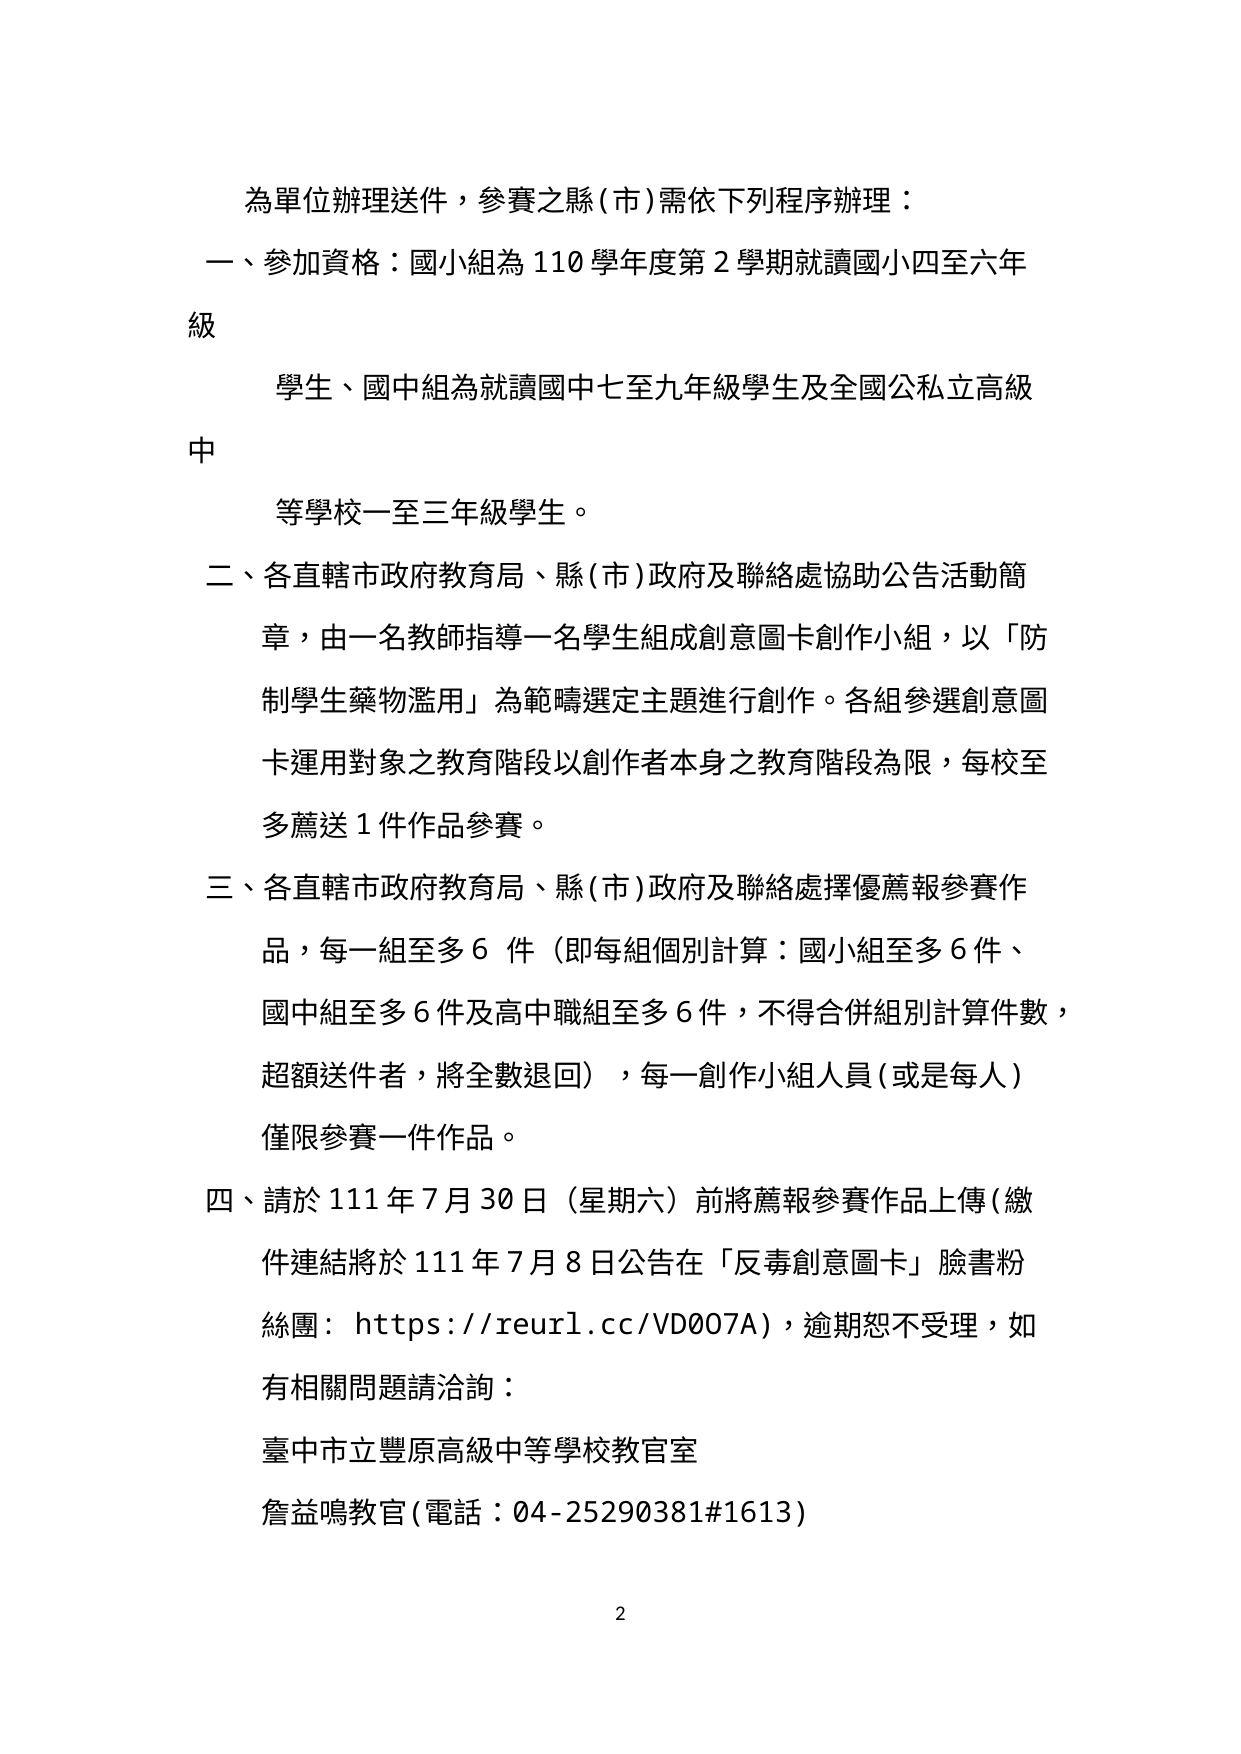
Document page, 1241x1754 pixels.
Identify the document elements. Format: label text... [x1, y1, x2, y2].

text 一、參加資格：國小組為110學年度第2學期就讀國小四至六年級 [187, 219, 1053, 344]
text 二、各直轄市政府教育局、縣(市)政府及聯絡處協助公告活動簡 章，由一名教師指導一名學生組成創意圖卡創作小組，以「防制學生藥物濫用」為範疇選定主題進行創作。各組參選創意圖卡運用對象之教育階段以創作者本身之教育階段為限，每校至多薦送1件作品參賽。 [187, 532, 1053, 844]
text 四、請於111年7月30日（星期六）前將薦報參賽作品上傳(繳件連結將於111年7月8日公告在「反毒創意圖卡」臉書粉絲團: https://reurl.cc/VD0O7A)，逾期恕不受理，如有相關問題請洽詢： [187, 1157, 1053, 1407]
text 學生、國中組為就讀國中七至九年級學生及全國公私立高級中 [187, 344, 1053, 469]
text 三、各直轄市政府教育局、縣(市)政府及聯絡處擇優薦報參賽作 品，每一組至多6 件（即每組個別計算：國小組至多6件、國中組至多6件及高中職組至多6件，不得合併組別計算件數，超額送件者，將全數退回），每一創作小組人員(或是每人)僅限參賽一件作品。 [187, 844, 1053, 1157]
text 等學校一至三年級學生。 [187, 469, 1053, 532]
text 為單位辦理送件，參賽之縣(市)需依下列程序辦理： [244, 157, 1053, 219]
text 詹益鳴教官(電話：04-25290381#1613) [261, 1469, 1053, 1532]
text 臺中市立豐原高級中等學校教官室 [261, 1407, 1053, 1469]
